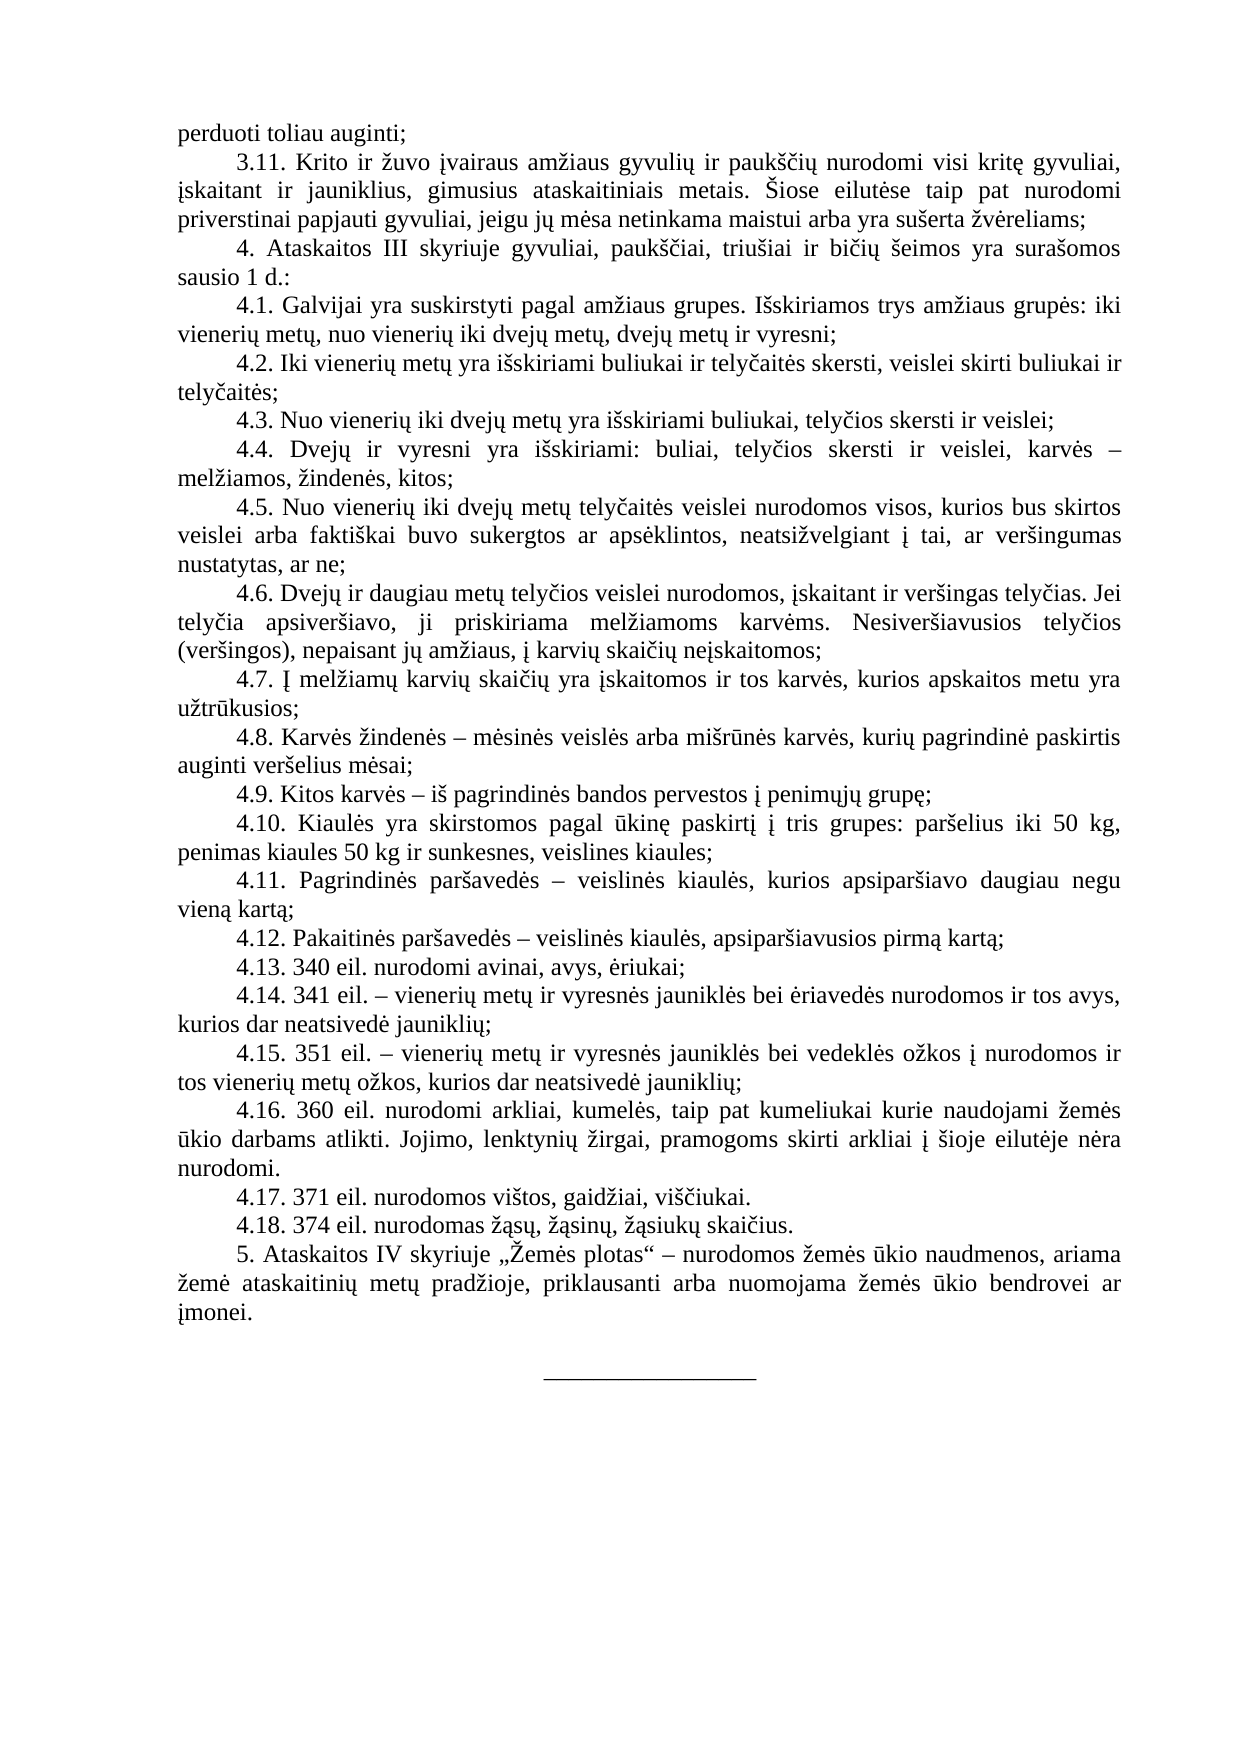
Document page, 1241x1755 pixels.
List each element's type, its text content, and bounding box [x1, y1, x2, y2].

text 4.12. Pakaitinės paršavedės – veislinės kiaulės, apsiparšiavusios pirmą kartą; [177, 923, 1122, 952]
text 4.2. Iki vienerių metų yra išskiriami buliukai ir telyčaitės skersti, veislei skirti buliukai ir telyčaitės; [177, 348, 1122, 406]
text 4.5. Nuo vienerių iki dvejų metų telyčaitės veislei nurodomos visos, kurios bus skirtos veislei arba faktiškai buvo sukergtos ar apsėklintos, neatsižvelgiant į tai, ar veršingumas nustatytas, ar ne; [177, 492, 1122, 578]
text 4.4. Dvejų ir vyresni yra išskiriami: buliai, telyčios skersti ir veislei, karvės – melžiamos, žindenės, kitos; [177, 434, 1122, 492]
text 5. Ataskaitos IV skyriuje „Žemės plotas“ – nurodomos žemės ūkio naudmenos, ariama žemė ataskaitinių metų pradžioje, priklausanti arba nuomojama žemės ūkio bendrovei ar įmonei. [177, 1239, 1122, 1326]
text 3.11. Krito ir žuvo įvairaus amžiaus gyvulių ir paukščių nurodomi visi kritę gyvuliai, įskaitant ir jauniklius, gimusius ataskaitiniais metais. Šiose eilutėse taip pat nurodomi priverstinai papjauti gyvuliai, jeigu jų mėsa netinkama maistui arba yra sušerta žvėreliams; [177, 147, 1122, 233]
text 4.17. 371 eil. nurodomos vištos, gaidžiai, viščiukai. [177, 1182, 1122, 1211]
text 4.6. Dvejų ir daugiau metų telyčios veislei nurodomos, įskaitant ir veršingas telyčias. Jei telyčia apsiveršiavo, ji priskiriama melžiamoms karvėms. Nesiveršiavusios telyčios (veršingos), nepaisant jų amžiaus, į karvių skaičių neįskaitomos; [177, 578, 1122, 664]
text 4.18. 374 eil. nurodomas žąsų, žąsinų, žąsiukų skaičius. [177, 1211, 1122, 1239]
text perduoti toliau auginti; [177, 118, 1122, 147]
text 4.14. 341 eil. – vienerių metų ir vyresnės jauniklės bei ėriavedės nurodomos ir tos avys, kurios dar neatsivedė jauniklių; [177, 981, 1122, 1038]
text 4.10. Kiaulės yra skirstomos pagal ūkinę paskirtį į tris grupes: paršelius iki 50 kg, penimas kiaules 50 kg ir sunkesnes, veislines kiaules; [177, 808, 1122, 866]
text 4.11. Pagrindinės paršavedės – veislinės kiaulės, kurios apsiparšiavo daugiau negu vieną kartą; [177, 866, 1122, 923]
text 4. Ataskaitos III skyriuje gyvuliai, paukščiai, triušiai ir bičių šeimos yra surašomos sausio 1 d.: [177, 233, 1122, 291]
text 4.8. Karvės žindenės – mėsinės veislės arba mišrūnės karvės, kurių pagrindinė paskirtis auginti veršelius mėsai; [177, 722, 1122, 779]
text _________________ [177, 1354, 1122, 1383]
text 4.7. Į melžiamų karvių skaičių yra įskaitomos ir tos karvės, kurios apskaitos metu yra užtrūkusios; [177, 664, 1122, 722]
text 4.9. Kitos karvės – iš pagrindinės bandos pervestos į penimųjų grupę; [177, 779, 1122, 808]
text 4.16. 360 eil. nurodomi arkliai, kumelės, taip pat kumeliukai kurie naudojami žemės ūkio darbams atlikti. Jojimo, lenktynių žirgai, pramogoms skirti arkliai į šioje eilutėje nėra nurodomi. [177, 1096, 1122, 1182]
text 4.3. Nuo vienerių iki dvejų metų yra išskiriami buliukai, telyčios skersti ir veislei; [177, 406, 1122, 434]
text 4.1. Galvijai yra suskirstyti pagal amžiaus grupes. Išskiriamos trys amžiaus grupės: iki vienerių metų, nuo vienerių iki dvejų metų, dvejų metų ir vyresni; [177, 291, 1122, 348]
text 4.13. 340 eil. nurodomi avinai, avys, ėriukai; [177, 952, 1122, 981]
text 4.15. 351 eil. – vienerių metų ir vyresnės jauniklės bei vedeklės ožkos į nurodomos ir tos vienerių metų ožkos, kurios dar neatsivedė jauniklių; [177, 1038, 1122, 1096]
